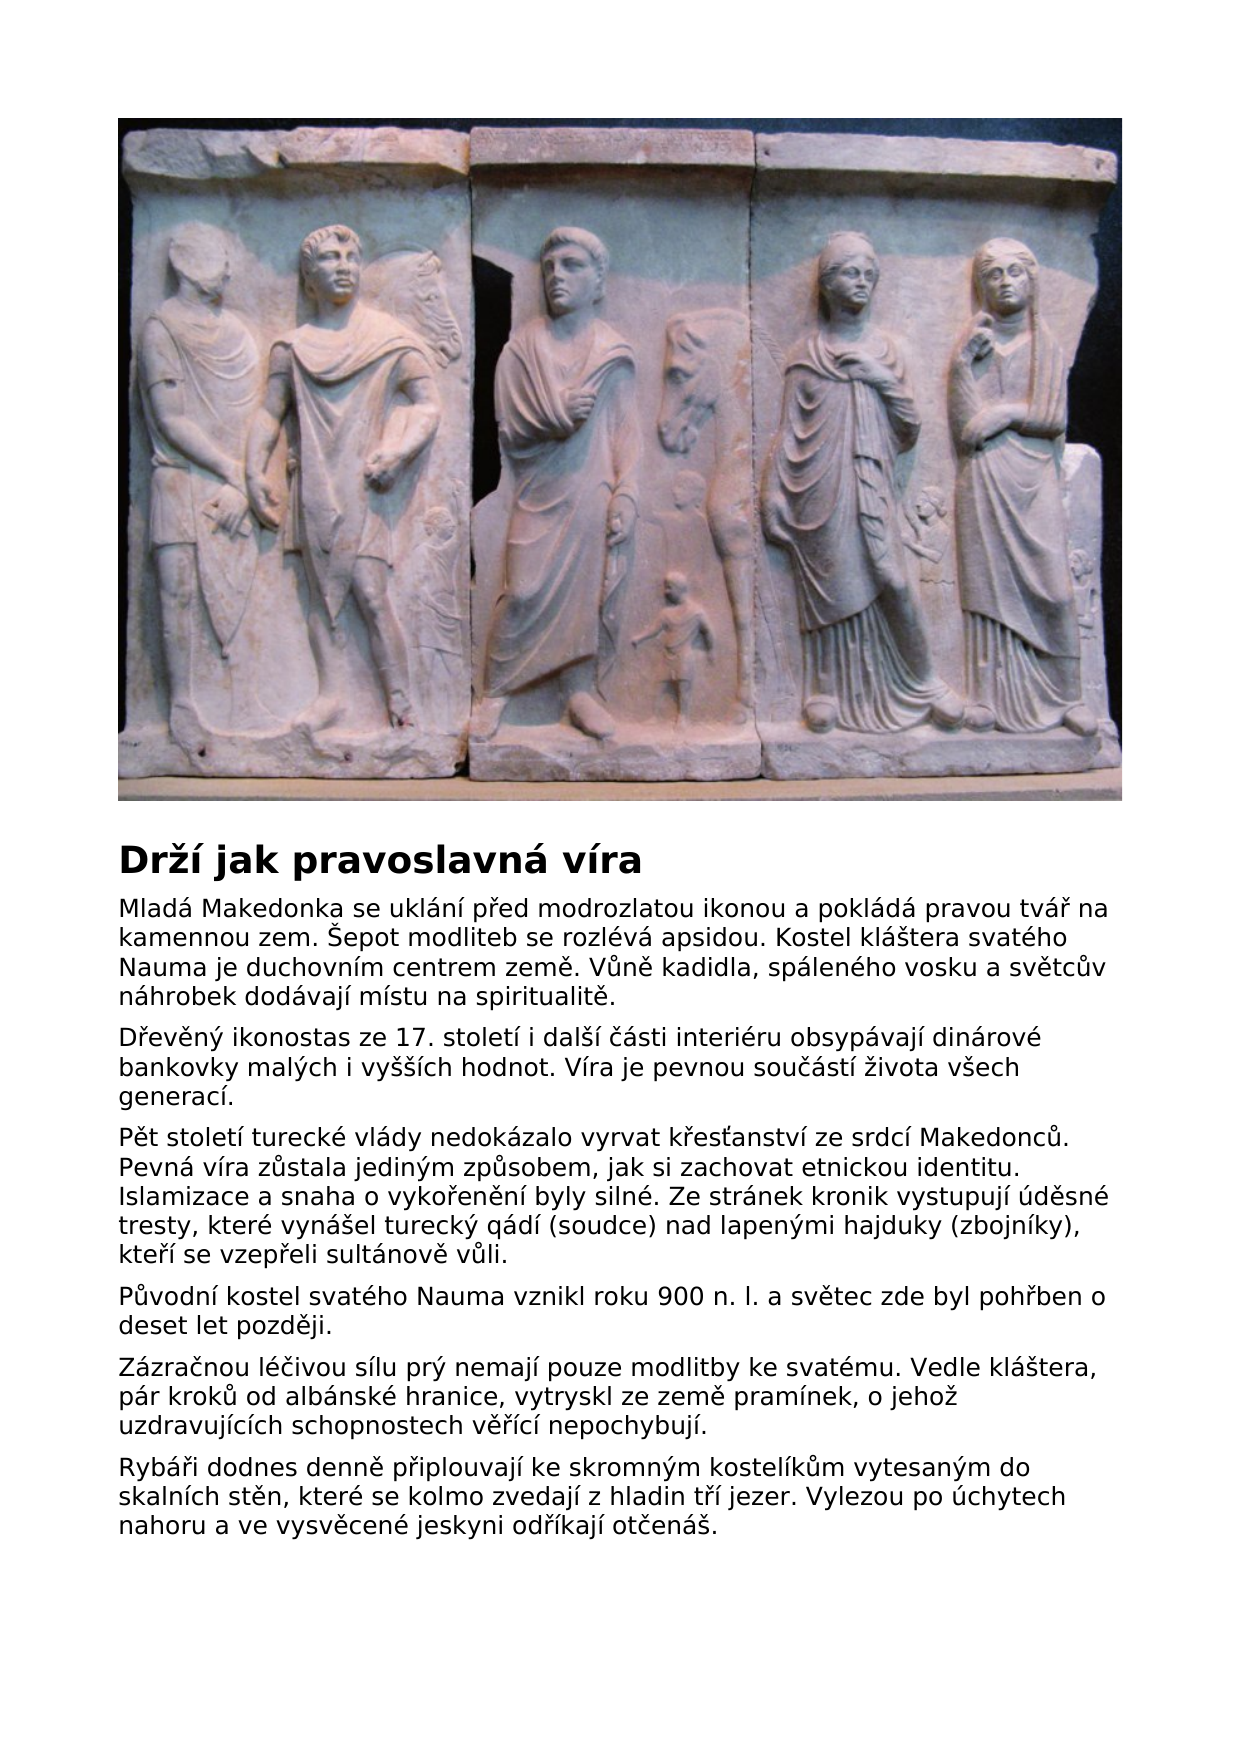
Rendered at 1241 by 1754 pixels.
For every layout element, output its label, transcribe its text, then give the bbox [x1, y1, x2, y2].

text Dřevěný ikonostas ze 17. století i další části interiéru obsypávají dinárové bankovky malých i vyšších hodnot. Víra je pevnou součástí života všech generací. [118, 1023, 1122, 1111]
text Pět století turecké vlády nedokázalo vyrvat křesťanství ze srdcí Makedonců. Pevná víra zůstala jediným způsobem, jak si zachovat etnickou identitu. Islamizace a snaha o vykořenění byly silné. Ze stránek kronik vystupují úděsné tresty, které vynášel turecký qádí (soudce) nad lapenými hajduky (zbojníky), kteří se vzepřeli sultánově vůli. [118, 1123, 1122, 1269]
text Původní kostel svatého Nauma vznikl roku 900 n. l. a světec zde byl pohřben o deset let později. [118, 1282, 1122, 1340]
text Zázračnou léčivou sílu prý nemají pouze modlitby ke svatému. Vedle kláštera, pár kroků od albánské hranice, vytryskl ze země pramínek, o jehož uzdravujících schopnostech věřící nepochybují. [118, 1353, 1122, 1440]
text Rybáři dodnes denně připlouvají ke skromným kostelíkům vytesaným do skalních stěn, které se kolmo zvedají z hladin tří jezer. Vylezou po úchytech nahoru a ve vysvěcené jeskyni odříkají otčenáš. [118, 1453, 1122, 1540]
text Mladá Makedonka se uklání před modrozlatou ikonou a pokládá pravou tvář na kamennou zem. Šepot modliteb se rozlévá apsidou. Kostel kláštera svatého Nauma je duchovním centrem země. Vůně kadidla, spáleného vosku a světcův náhrobek dodávají místu na spiritualitě. [118, 894, 1122, 1011]
subtitle Drží jak pravoslavná víra [118, 838, 1122, 882]
picture [118, 118, 1123, 801]
